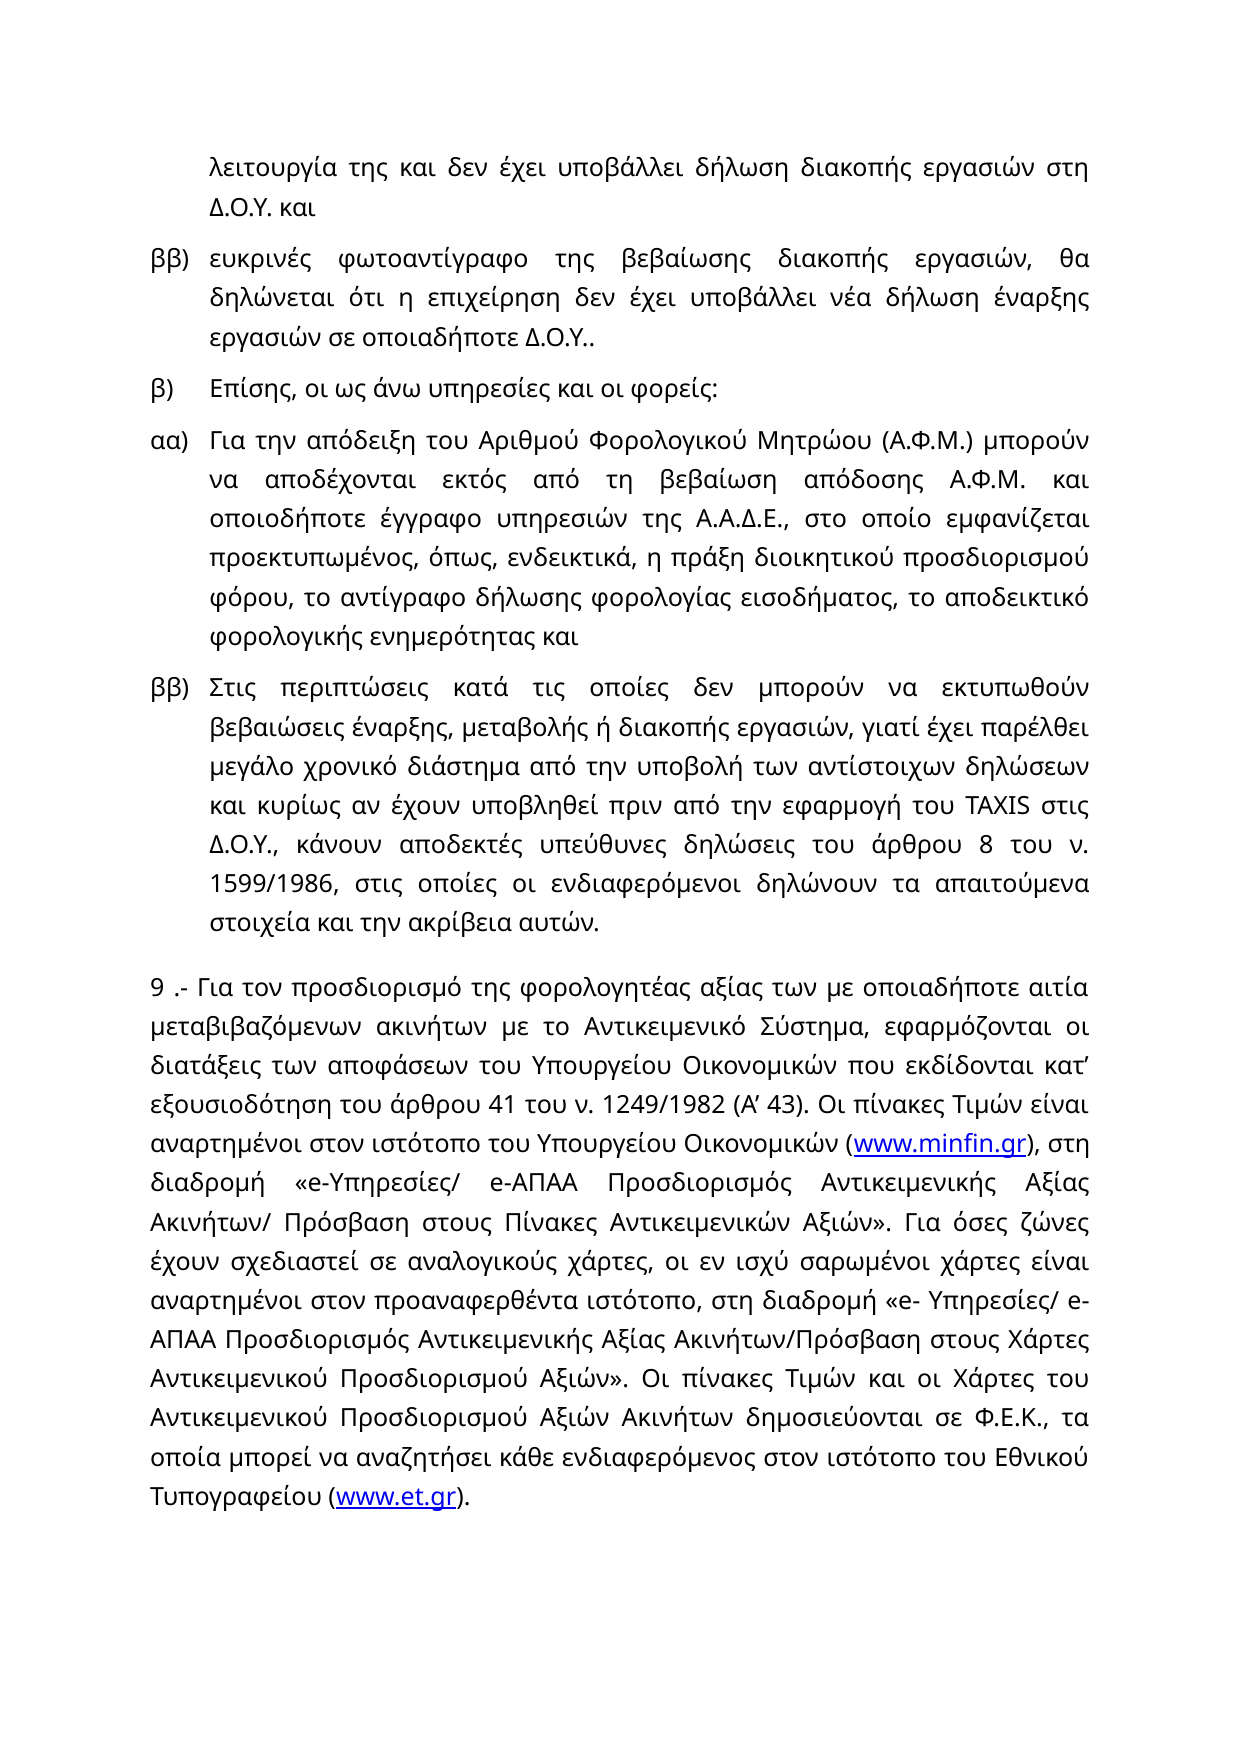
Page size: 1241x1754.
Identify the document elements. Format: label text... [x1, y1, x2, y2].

text 9 .- Για τον προσδιορισμό της φορολογητέας αξίας των με οποιαδήποτε αιτία μεταβιβαζόμενων ακινήτων με το Αντικειμενικό Σύστημα, εφαρμόζονται οι διατάξεις των αποφάσεων του Υπουργείου Οικονομικών που εκδίδονται κατ’ εξουσιοδότηση του άρθρου 41 του ν. 1249/1982 (Α’ 43). Οι πίνακες Τιμών είναι αναρτημένοι στον ιστότοπο του Υπουργείου Οικονομικών (www.minfin.gr), στη διαδρομή «e-Υπηρεσίες/ e-ΑΠΑΑ Προσδιορισμός Αντικειμενικής Αξίας Ακινήτων/ Πρόσβαση στους Πίνακες Αντικειμενικών Αξιών». Για όσες ζώνες έχουν σχεδιαστεί σε αναλογικούς χάρτες, οι εν ισχύ σαρωμένοι χάρτες είναι αναρτημένοι στον προαναφερθέντα ιστότοπο, στη διαδρομή «e- Υπηρεσίες/ e-ΑΠΑΑ Προσδιορισμός Αντικειμενικής Αξίας Ακινήτων/Πρόσβαση στους Χάρτες Αντικειμενικού Προσδιορισμού Αξιών». Οι πίνακες Τιμών και οι Χάρτες του Αντικειμενικού Προσδιορισμού Αξιών Ακινήτων δημοσιεύονται σε Φ.Ε.Κ., τα οποία μπορεί να αναζητήσει κάθε ενδιαφερόμενος στον ιστότοπο του Εθνικού Τυπογραφείου (www.et.gr). [150, 969, 1090, 1512]
list β) Επίσης, οι ως άνω υπηρεσίες και οι φορείς: [150, 371, 1090, 405]
list λειτουργία της και δεν έχει υποβάλλει δήλωση διακοπής εργασιών στη Δ.Ο.Υ. και [150, 150, 1090, 223]
list ββ) Στις περιπτώσεις κατά τις οποίες δεν μπορούν να εκτυπωθούν βεβαιώσεις έναρξης, μεταβολής ή διακοπής εργασιών, γιατί έχει παρέλθει μεγάλο χρονικό διάστημα από την υποβολή των αντίστοιχων δηλώσεων και κυρίως αν έχουν υποβληθεί πριν από την εφαρμογή του TAXIS στις Δ.Ο.Υ., κάνουν αποδεκτές υπεύθυνες δηλώσεις του άρθρου 8 του ν. 1599/1986, στις οποίες οι ενδιαφερόμενοι δηλώνουν τα απαιτούμενα στοιχεία και την ακρίβεια αυτών. [150, 670, 1090, 939]
list ββ) ευκρινές φωτοαντίγραφο της βεβαίωσης διακοπής εργασιών, θα δηλώνεται ότι η επιχείρηση δεν έχει υποβάλλει νέα δήλωση έναρξης εργασιών σε οποιαδήποτε Δ.Ο.Υ.. [150, 241, 1090, 353]
list αα) Για την απόδειξη του Αριθμού Φορολογικού Μητρώου (Α.Φ.Μ.) μπορούν να αποδέχονται εκτός από τη βεβαίωση απόδοσης Α.Φ.Μ. και οποιοδήποτε έγγραφο υπηρεσιών της Α.Α.Δ.Ε., στο οποίο εμφανίζεται προεκτυπωμένος, όπως, ενδεικτικά, η πράξη διοικητικού προσδιορισμού φόρου, το αντίγραφο δήλωσης φορολογίας εισοδήματος, το αποδεικτικό φορολογικής ενημερότητας και [150, 422, 1090, 652]
